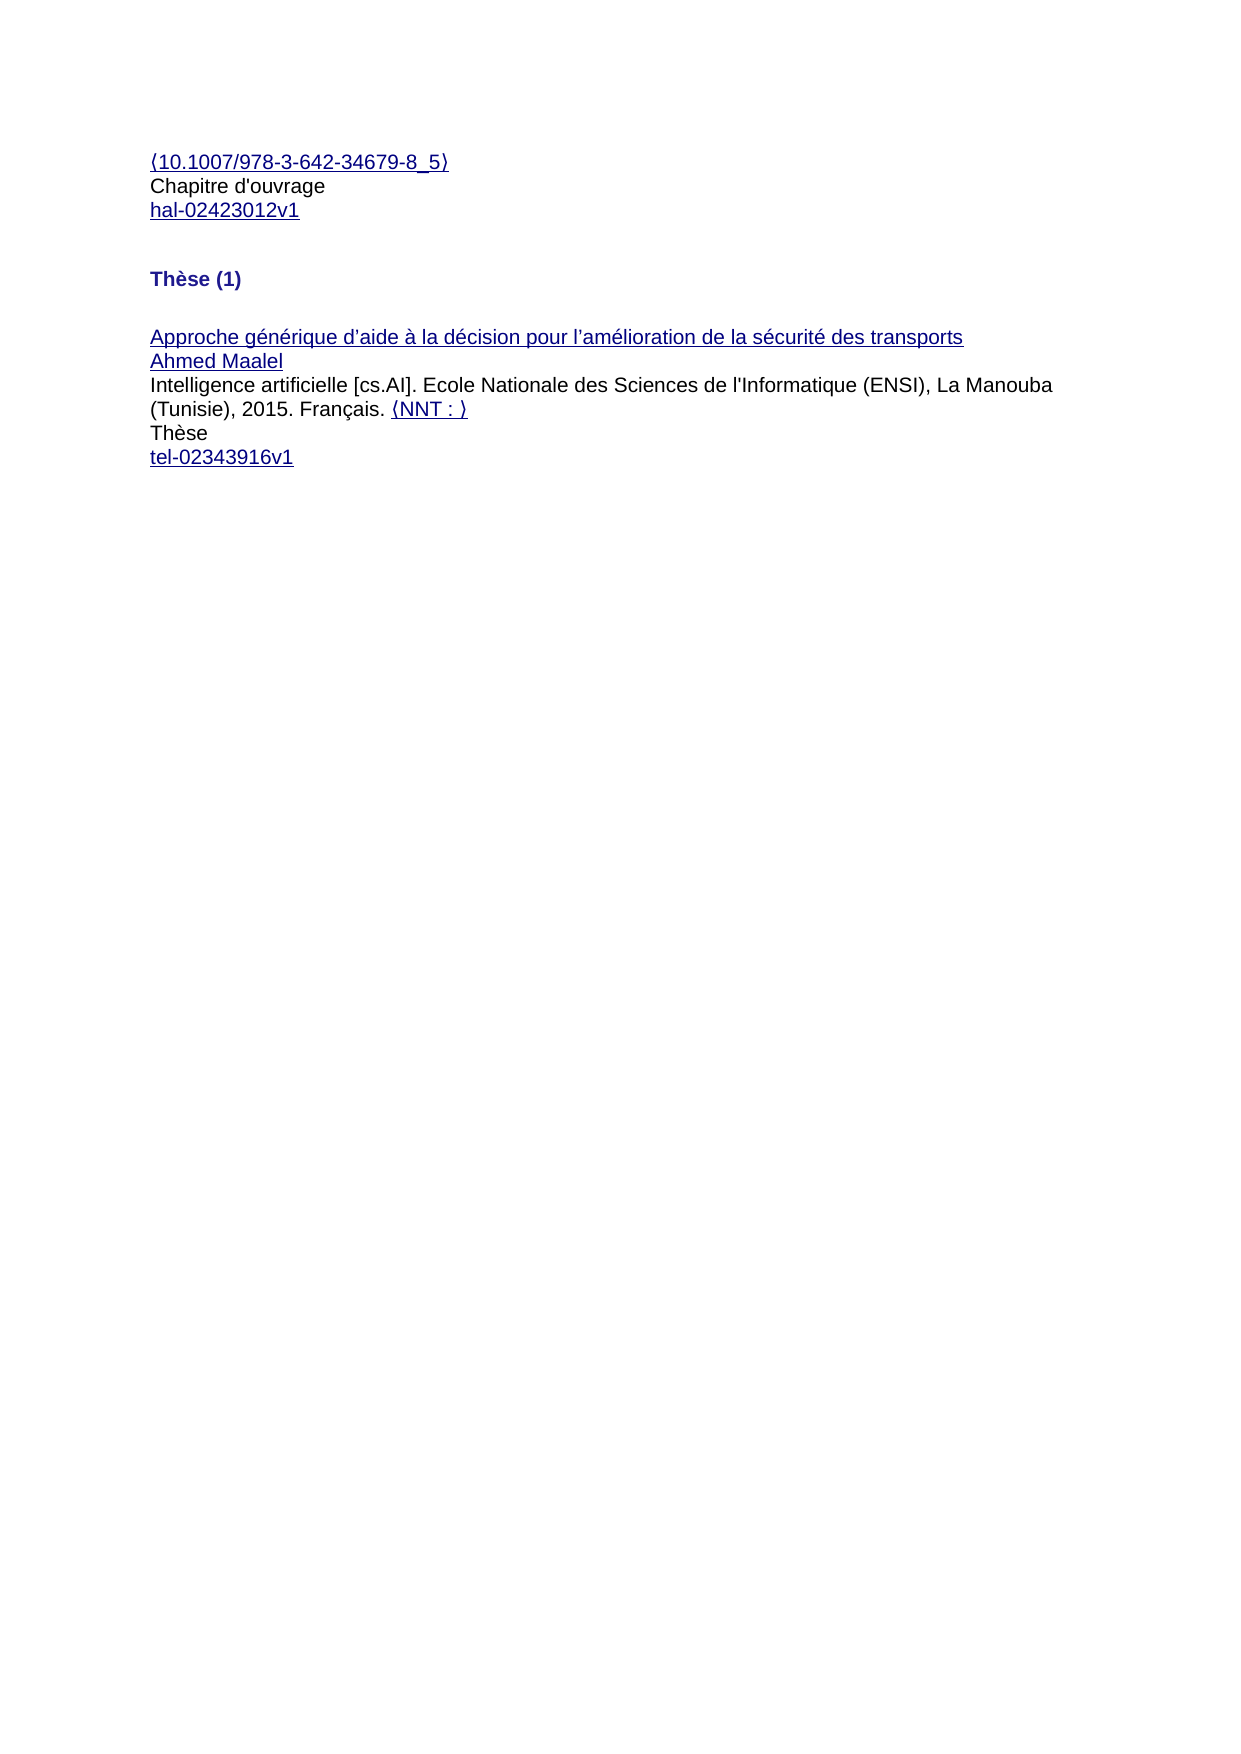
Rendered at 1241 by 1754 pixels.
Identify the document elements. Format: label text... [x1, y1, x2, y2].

table_cell Towards a Case-Based Reasoning Approach Based on Ontologies Application to Railroad Accidents Ahmed Maalel,Lassaad Mejri,Habib Hadj-Mabrouk,Henda Hajjami Ben Ghézala Xiang Y., Pathan M., Tao X., Wang H. (eds). Data and Knowledge Engineering ICDKE, 7696, Springer, pp.48-55, 2012, Lecture Notes in Computer Science, ISBN: 978-3-642-34679-8. ⟨10.1007/978-3-642-34679-8_5⟩ Chapitre d'ouvrage hal-02423012v1 [150, 150, 1090, 222]
table_header Approche générique d’aide à la décision pour l’amélioration de la sécurité des transports Ahmed Maalel Intelligence artificielle [cs.AI]. Ecole Nationale des Sciences de l'Informatique (ENSI), La Manouba (Tunisie), 2015. Français. ⟨NNT : ⟩ Thèse tel-02343916v1 [150, 325, 1090, 469]
subtitle Thèse (1) [150, 267, 1090, 291]
